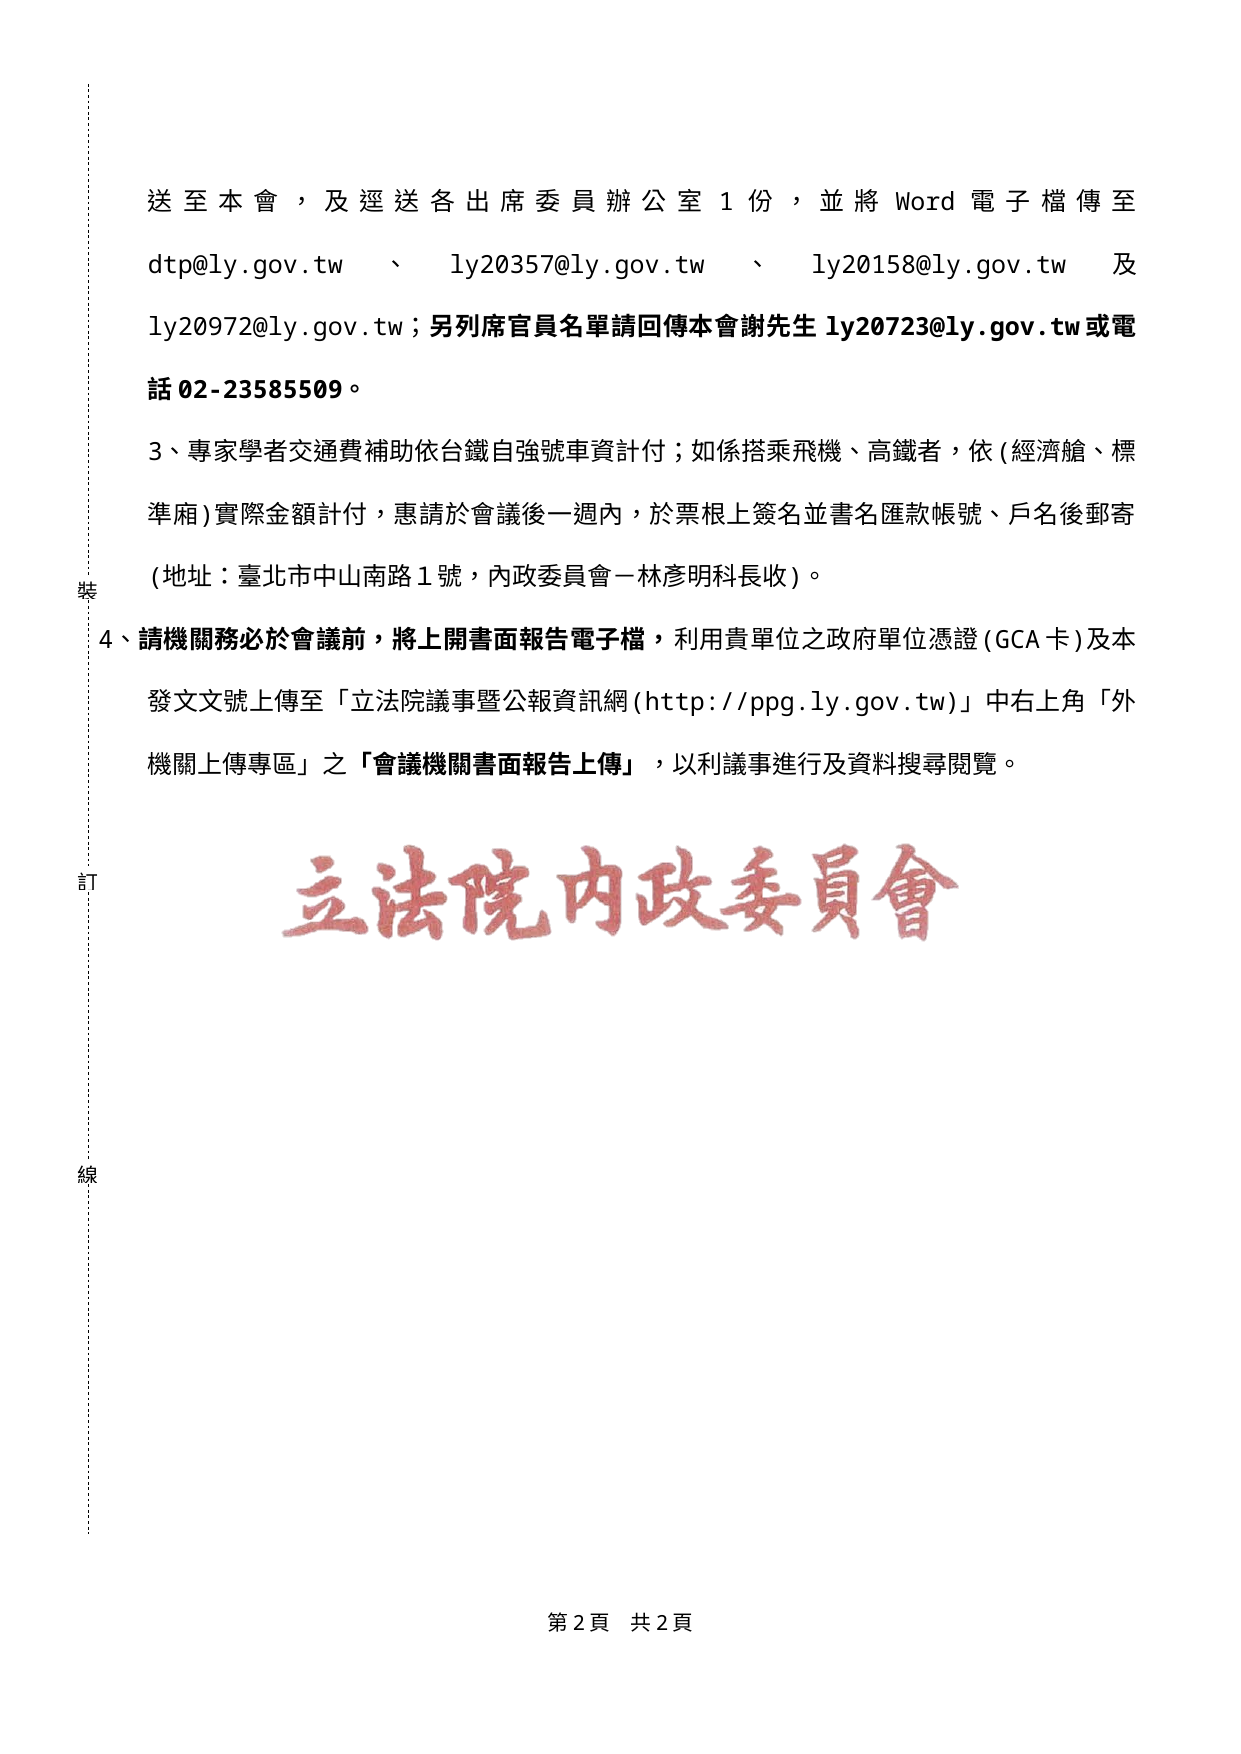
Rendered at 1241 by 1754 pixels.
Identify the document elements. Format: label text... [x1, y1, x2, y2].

list 專家學者交通費補助依台鐵自強號車資計付；如係搭乘飛機、高鐵者，依(經濟艙、標準廂)實際金額計付，惠請於會議後一週內，於票根上簽名並書名匯款帳號、戶名後郵寄(地址：臺北市中山南路１號，內政委員會－林彥明科長收)。 [148, 408, 1137, 596]
list 請機關務必於會議前，將上開書面報告電子檔，利用貴單位之政府單位憑證(GCA卡)及本發文文號上傳至「立法院議事暨公報資訊網(http://ppg.ly.gov.tw)」中右上角「外機關上傳專區」之「會議機關書面報告上傳」，以利議事進行及資料搜尋閱覽。 [98, 596, 1137, 783]
list 送至本會，及逕送各出席委員辦公室1份，並將Word電子檔傳至dtp@ly.gov.tw、ly20357@ly.gov.tw、ly20158@ly.gov.tw及ly20972@ly.gov.tw；另列席官員名單請回傳本會謝先生ly20723@ly.gov.tw或電話02-23585509。 [148, 158, 1137, 408]
